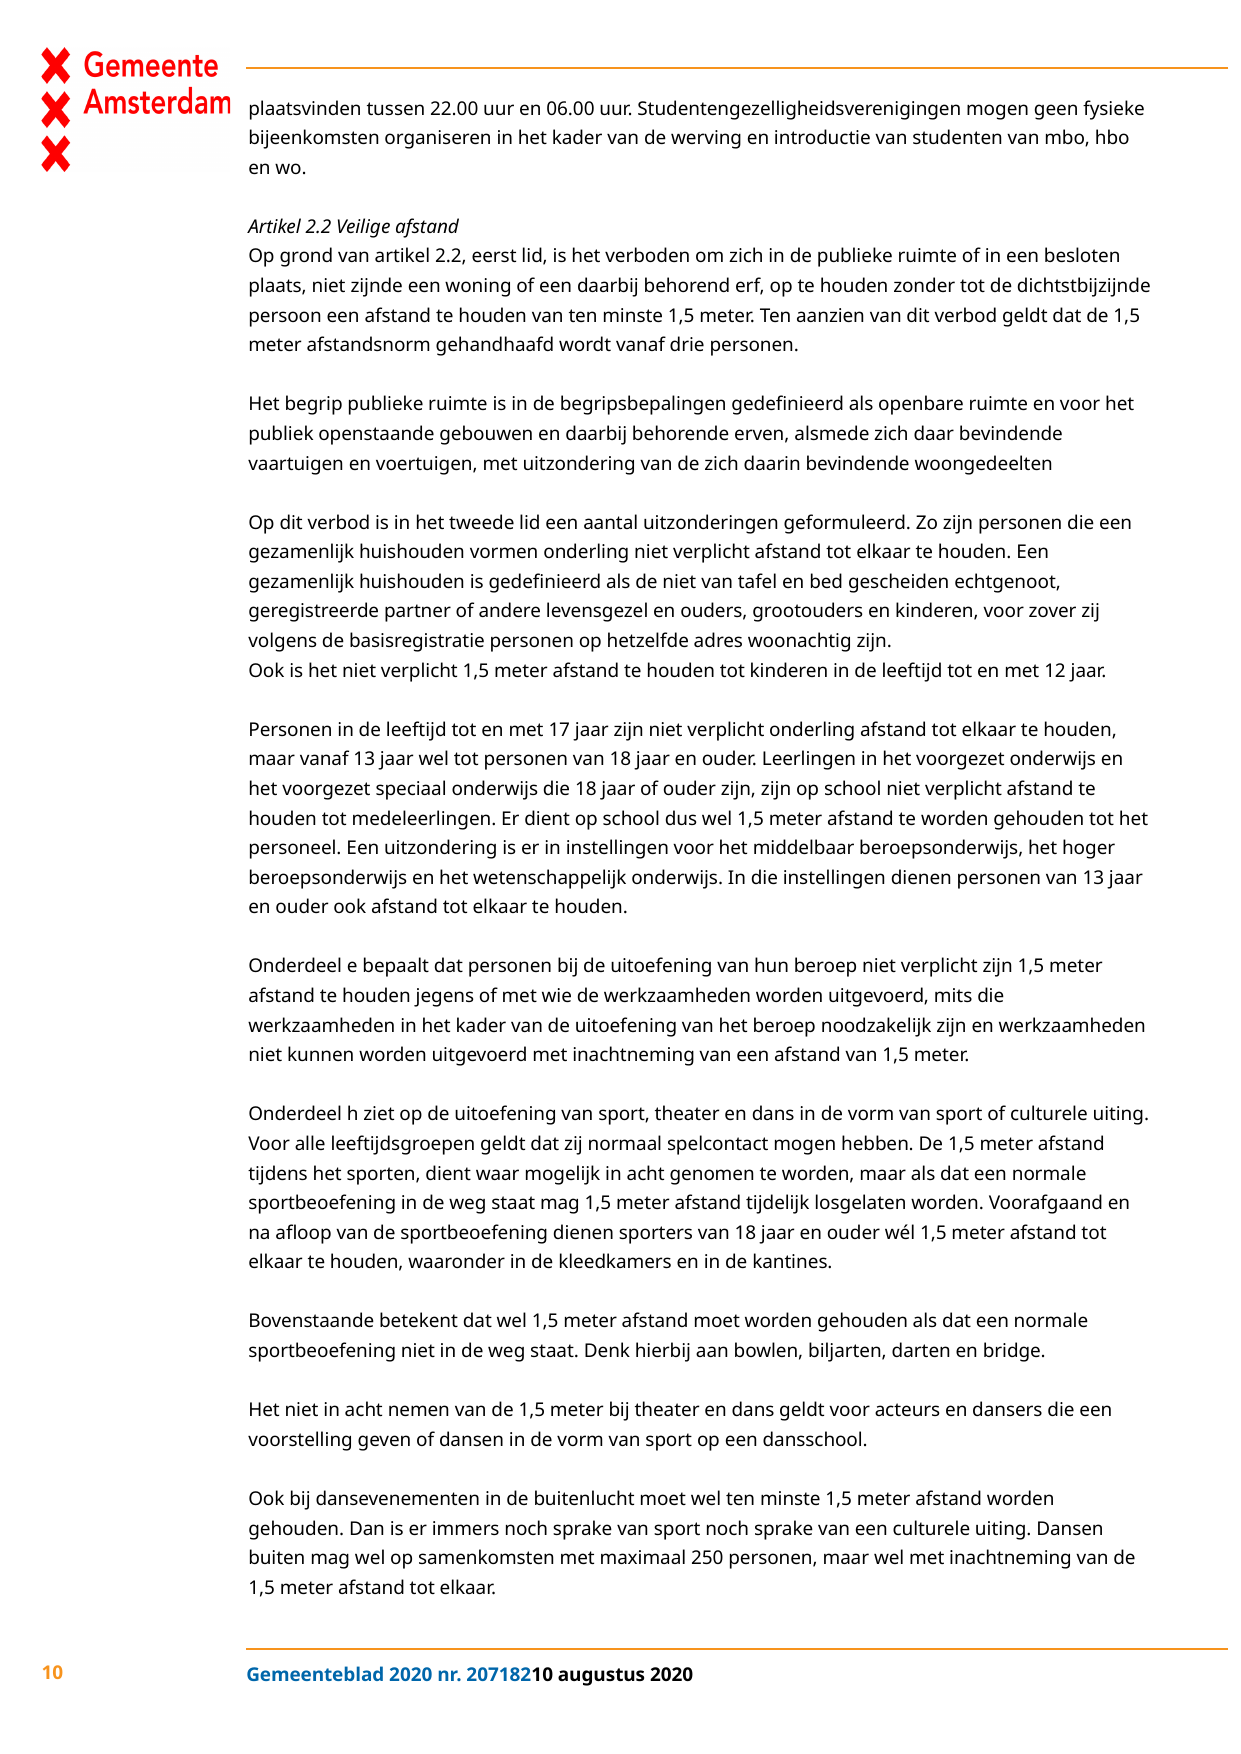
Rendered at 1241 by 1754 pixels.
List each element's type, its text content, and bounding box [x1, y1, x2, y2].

text Op dit verbod is in het tweede lid een aantal uitzonderingen geformuleerd. Zo zijn personen die een gezamenlijk huishouden vormen onderling niet verplicht afstand tot elkaar te houden. Een gezamenlijk huishouden is gedefinieerd als de niet van tafel en bed gescheiden echtgenoot, geregistreerde partner of andere levensgezel en ouders, grootouders en kinderen, voor zover zij volgens de basisregistratie personen op hetzelfde adres woonachtig zijn. [248, 509, 1152, 653]
text Bovenstaande betekent dat wel 1,5 meter afstand moet worden gehouden als dat een normale sportbeoefening niet in de weg staat. Denk hierbij aan bowlen, biljarten, darten en bridge. [248, 1308, 1152, 1363]
text Onderdeel e bepaalt dat personen bij de uitoefening van hun beroep niet verplicht zijn 1,5 meter afstand te houden jegens of met wie de werkzaamheden worden uitgevoerd, mits die werkzaamheden in het kader van de uitoefening van het beroep noodzakelijk zijn en werkzaamheden niet kunnen worden uitgevoerd met inachtneming van een afstand van 1,5 meter. [248, 953, 1152, 1067]
text Ook is het niet verplicht 1,5 meter afstand te houden tot kinderen in de leeftijd tot en met 12 jaar. [248, 657, 1152, 683]
text Ook bij dansevenementen in de buitenlucht moet wel ten minste 1,5 meter afstand worden gehouden. Dan is er immers noch sprake van sport noch sprake van een culturele uiting. Dansen buiten mag wel op samenkomsten met maximaal 250 personen, maar wel met inachtneming van de 1,5 meter afstand tot elkaar. [248, 1485, 1152, 1600]
picture [41, 47, 231, 172]
text Personen in de leeftijd tot en met 17 jaar zijn niet verplicht onderling afstand tot elkaar te houden, maar vanaf 13 jaar wel tot personen van 18 jaar en ouder. Leerlingen in het voorgezet onderwijs en het voorgezet speciaal onderwijs die 18 jaar of ouder zijn, zijn op school niet verplicht afstand te houden tot medeleerlingen. Er dient op school dus wel 1,5 meter afstand te worden gehouden tot het personeel. Een uitzondering is er in instellingen voor het middelbaar beroepsonderwijs, het hoger beroepsonderwijs en het wetenschappelijk onderwijs. In die instellingen dienen personen van 13 jaar en ouder ook afstand tot elkaar te houden. [248, 716, 1152, 919]
text Het niet in acht nemen van de 1,5 meter bij theater en dans geldt voor acteurs en dansers die een voorstelling geven of dansen in de vorm van sport op een dansschool. [248, 1396, 1152, 1452]
text Op grond van artikel 2.2, eerst lid, is het verboden om zich in de publieke ruimte of in een besloten plaats, niet zijnde een woning of een daarbij behorend erf, op te houden zonder tot de dichtstbijzijnde persoon een afstand te houden van ten minste 1,5 meter. Ten aanzien van dit verbod geldt dat de 1,5 meter afstandsnorm gehandhaafd wordt vanaf drie personen. [248, 243, 1152, 357]
text plaatsvinden tussen 22.00 uur en 06.00 uur. Studentengezelligheidsverenigingen mogen geen fysieke bijeenkomsten organiseren in het kader van de werving en introductie van studenten van mbo, hbo en wo. [248, 95, 1152, 180]
text Onderdeel h ziet op de uitoefening van sport, theater en dans in de vorm van sport of culturele uiting. Voor alle leeftijdsgroepen geldt dat zij normaal spelcontact mogen hebben. De 1,5 meter afstand tijdens het sporten, dient waar mogelijk in acht genomen te worden, maar als dat een normale sportbeoefening in de weg staat mag 1,5 meter afstand tijdelijk losgelaten worden. Voorafgaand en na afloop van de sportbeoefening dienen sporters van 18 jaar en ouder wél 1,5 meter afstand tot elkaar te houden, waaronder in de kleedkamers en in de kantines. [248, 1101, 1152, 1274]
text Artikel 2.2 Veilige afstand [248, 213, 1152, 239]
text Het begrip publieke ruimte is in de begripsbepalingen gedefinieerd als openbare ruimte en voor het publiek openstaande gebouwen en daarbij behorende erven, alsmede zich daar bevindende vaartuigen en voertuigen, met uitzondering van de zich daarin bevindende woongedeelten [248, 391, 1152, 476]
